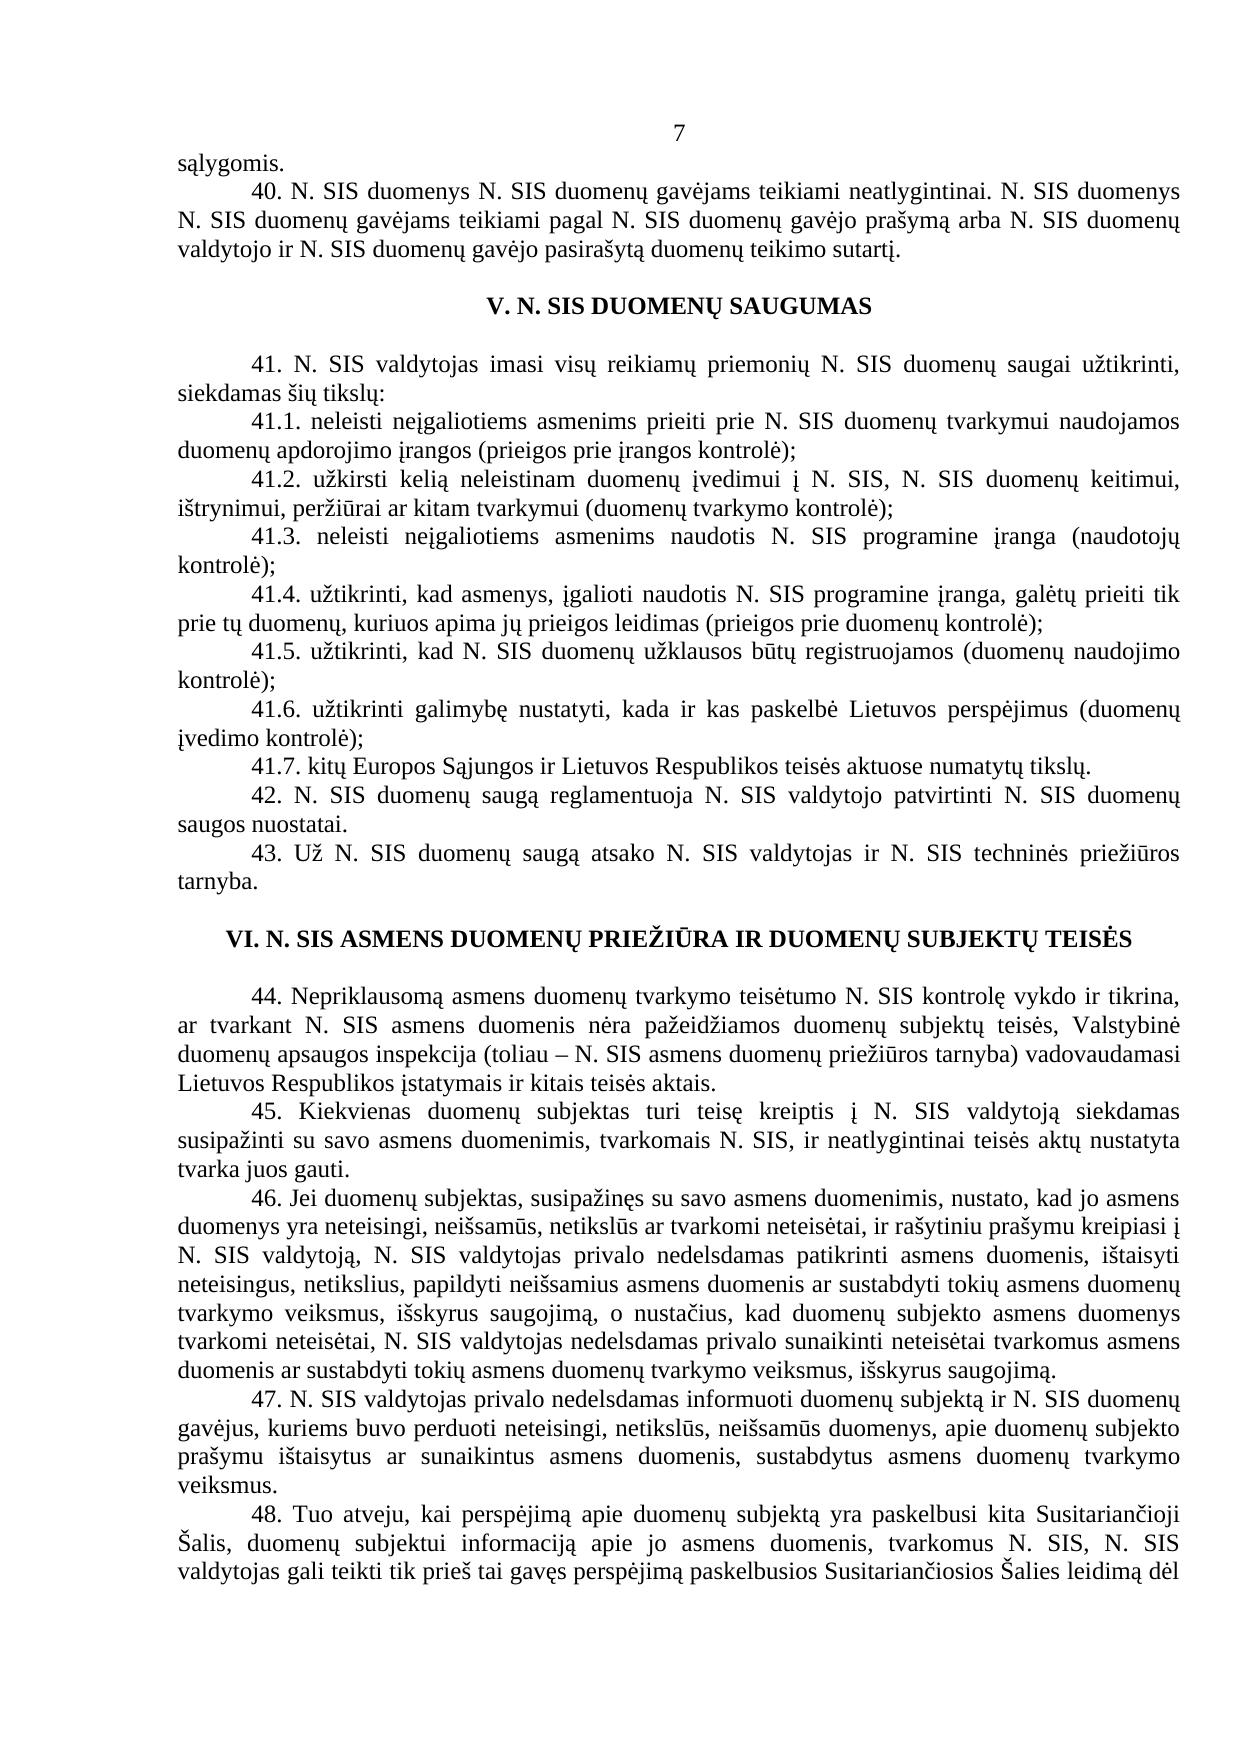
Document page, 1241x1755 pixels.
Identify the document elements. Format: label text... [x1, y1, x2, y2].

text 42. N. SIS duomenų saugą reglamentuoja N. SIS valdytojo patvirtinti N. SIS duomenų saugos nuostatai. [177, 780, 1181, 838]
text 40. N. SIS duomenys N. SIS duomenų gavėjams teikiami neatlygintinai. N. SIS duomenys N. SIS duomenų gavėjams teikiami pagal N. SIS duomenų gavėjo prašymą arba N. SIS duomenų valdytojo ir N. SIS duomenų gavėjo pasirašytą duomenų teikimo sutartį. [177, 176, 1181, 263]
text 43. Už N. SIS duomenų saugą atsako N. SIS valdytojas ir N. SIS techninės priežiūros tarnyba. [177, 838, 1181, 895]
text 48. Tuo atveju, kai perspėjimą apie duomenų subjektą yra paskelbusi kita Susitariančioji Šalis, duomenų subjektui informaciją apie jo asmens duomenis, tvarkomus N. SIS, N. SIS valdytojas gali teikti tik prieš tai gavęs perspėjimą paskelbusios Susitariančiosios Šalies leidimą dėl [177, 1499, 1181, 1585]
text 41. N. SIS valdytojas imasi visų reikiamų priemonių N. SIS duomenų saugai užtikrinti, siekdamas šių tikslų: [177, 349, 1181, 406]
text V. N. SIS DUOMENŲ SAUGUMAS [177, 291, 1181, 320]
text 41.6. užtikrinti galimybę nustatyti, kada ir kas paskelbė Lietuvos perspėjimus (duomenų įvedimo kontrolė); [177, 694, 1181, 751]
text 45. Kiekvienas duomenų subjektas turi teisę kreiptis į N. SIS valdytoją siekdamas susipažinti su savo asmens duomenimis, tvarkomais N. SIS, ir neatlygintinai teisės aktų nustatyta tvarka juos gauti. [177, 1096, 1181, 1183]
text 41.2. užkirsti kelią neleistinam duomenų įvedimui į N. SIS, N. SIS duomenų keitimui, ištrynimui, peržiūrai ar kitam tvarkymui (duomenų tvarkymo kontrolė); [177, 464, 1181, 521]
text 41.1. neleisti neįgaliotiems asmenims prieiti prie N. SIS duomenų tvarkymui naudojamos duomenų apdorojimo įrangos (prieigos prie įrangos kontrolė); [177, 406, 1181, 464]
text 44. Nepriklausomą asmens duomenų tvarkymo teisėtumo N. SIS kontrolę vykdo ir tikrina, ar tvarkant N. SIS asmens duomenis nėra pažeidžiamos duomenų subjektų teisės, Valstybinė duomenų apsaugos inspekcija (toliau – N. SIS asmens duomenų priežiūros tarnyba) vadovaudamasi Lietuvos Respublikos įstatymais ir kitais teisės aktais. [177, 981, 1181, 1096]
text 47. N. SIS valdytojas privalo nedelsdamas informuoti duomenų subjektą ir N. SIS duomenų gavėjus, kuriems buvo perduoti neteisingi, netikslūs, neišsamūs duomenys, apie duomenų subjekto prašymu ištaisytus ar sunaikintus asmens duomenis, sustabdytus asmens duomenų tvarkymo veiksmus. [177, 1384, 1181, 1499]
text 46. Jei duomenų subjektas, susipažinęs su savo asmens duomenimis, nustato, kad jo asmens duomenys yra neteisingi, neišsamūs, netikslūs ar tvarkomi neteisėtai, ir rašytiniu prašymu kreipiasi į N. SIS valdytoją, N. SIS valdytojas privalo nedelsdamas patikrinti asmens duomenis, ištaisyti neteisingus, netikslius, papildyti neišsamius asmens duomenis ar sustabdyti tokių asmens duomenų tvarkymo veiksmus, išskyrus saugojimą, o nustačius, kad duomenų subjekto asmens duomenys tvarkomi neteisėtai, N. SIS valdytojas nedelsdamas privalo sunaikinti neteisėtai tvarkomus asmens duomenis ar sustabdyti tokių asmens duomenų tvarkymo veiksmus, išskyrus saugojimą. [177, 1183, 1181, 1384]
text 41.5. užtikrinti, kad N. SIS duomenų užklausos būtų registruojamos (duomenų naudojimo kontrolė); [177, 636, 1181, 694]
text sąlygomis. [177, 148, 1181, 176]
text 41.7. kitų Europos Sąjungos ir Lietuvos Respublikos teisės aktuose numatytų tikslų. [177, 751, 1181, 780]
text VI. N. SIS ASMENS DUOMENŲ PRIEŽIŪRA IR DUOMENŲ SUBJEKTŲ TEISĖS [177, 924, 1181, 953]
text 41.3. neleisti neįgaliotiems asmenims naudotis N. SIS programine įranga (naudotojų kontrolė); [177, 521, 1181, 579]
text 41.4. užtikrinti, kad asmenys, įgalioti naudotis N. SIS programine įranga, galėtų prieiti tik prie tų duomenų, kuriuos apima jų prieigos leidimas (prieigos prie duomenų kontrolė); [177, 579, 1181, 636]
